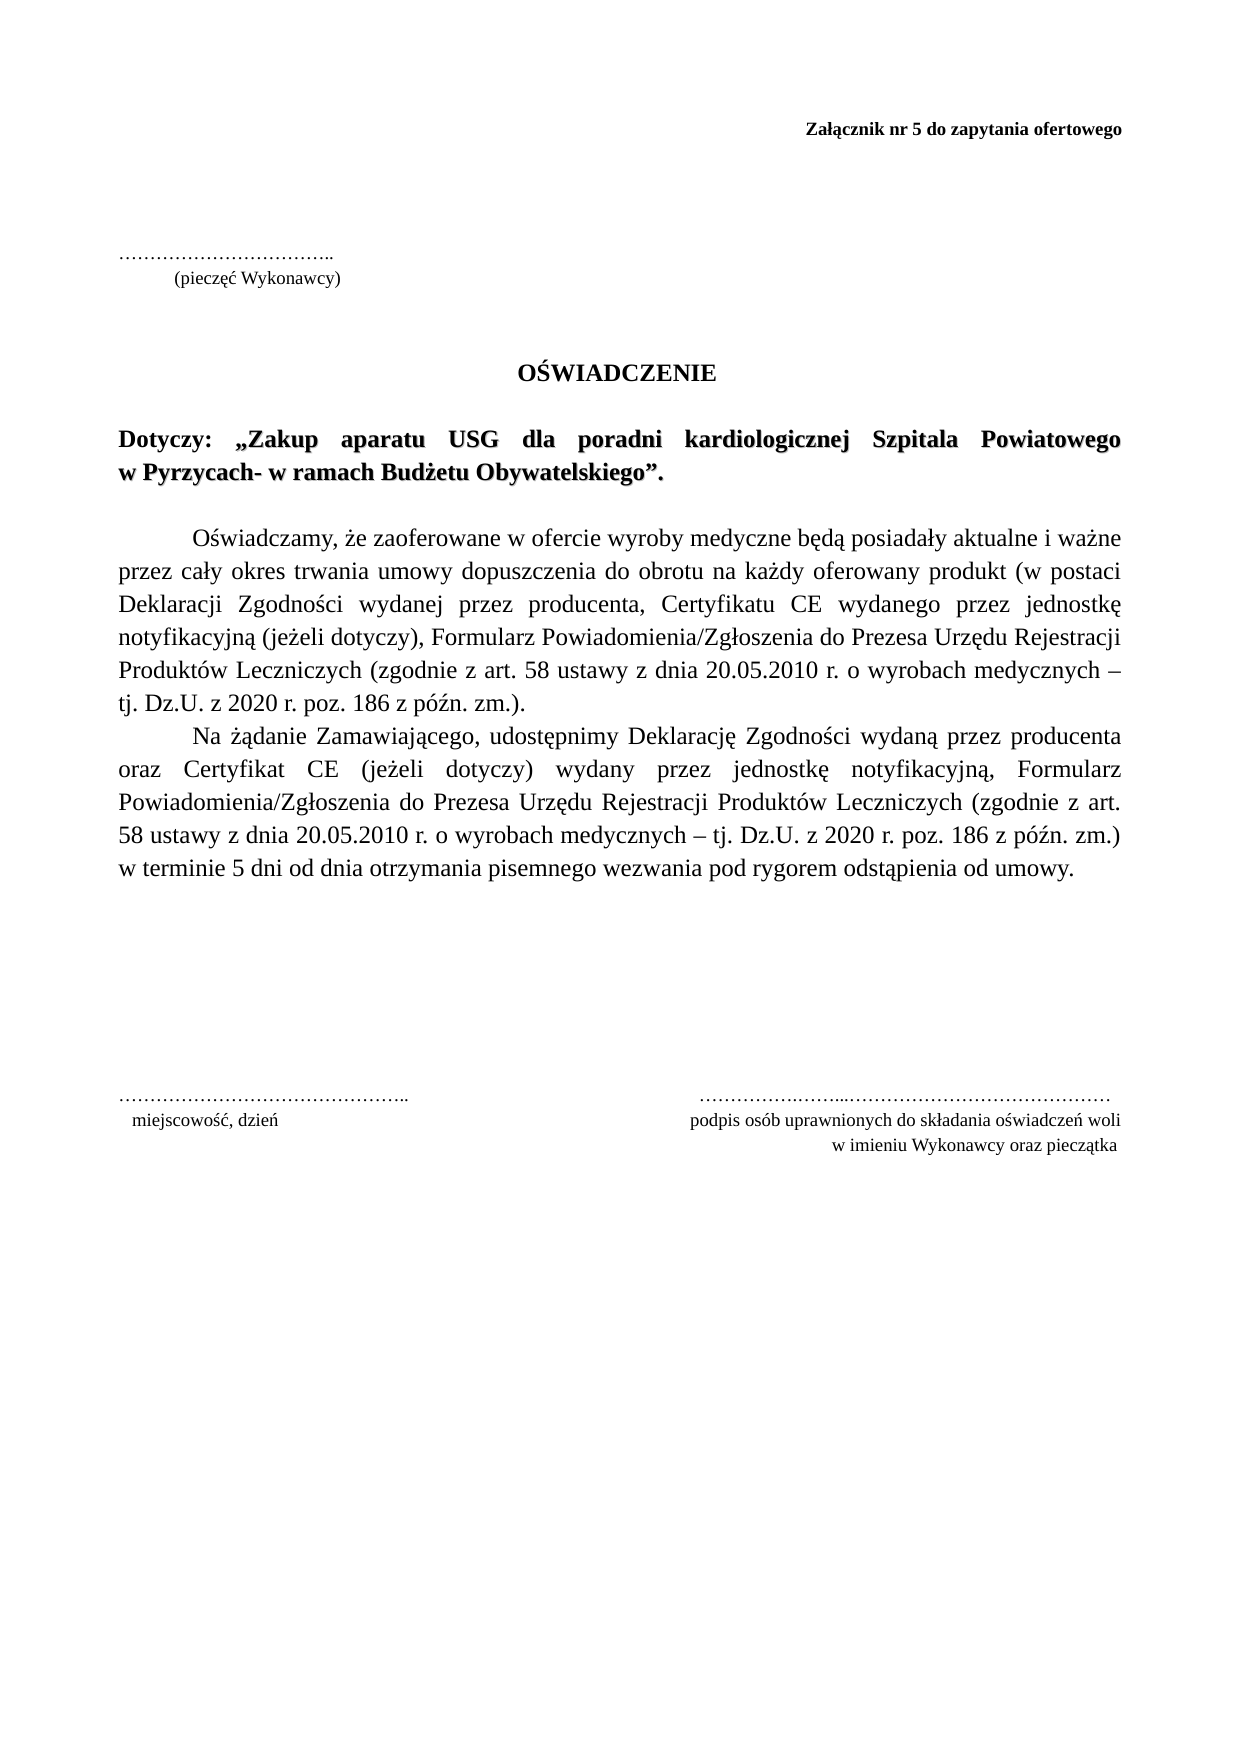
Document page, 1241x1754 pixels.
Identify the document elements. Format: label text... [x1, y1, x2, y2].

text Oświadczamy, że zaoferowane w ofercie wyroby medyczne będą posiadały aktualne i ważne przez cały okres trwania umowy dopuszczenia do obrotu na każdy oferowany produkt (w postaci Deklaracji Zgodności wydanej przez producenta, Certyfikatu CE wydanego przez jednostkę notyfikacyjną (jeżeli dotyczy), Formularz Powiadomienia/Zgłoszenia do Prezesa Urzędu Rejestracji Produktów Leczniczych (zgodnie z art. 58 ustawy z dnia 20.05.2010 r. o wyrobach medycznych – tj. Dz.U. z 2020 r. poz. 186 z późn. zm.). [118, 523, 1122, 717]
text miejscowość, dzień podpis osób uprawnionych do składania oświadczeń woli w imieniu Wykonawcy oraz pieczątka [118, 1109, 1122, 1155]
text ……………………………………….. …………….……...…………………………………… [118, 1084, 1122, 1106]
text Dotyczy: „Zakup aparatu USG dla poradni kardiologicznej Szpitala Powiatowego w Pyrzycach- w ramach Budżetu Obywatelskiego”. [118, 424, 1122, 485]
text OŚWIADCZENIE [118, 358, 1122, 386]
text (pieczęć Wykonawcy) [118, 267, 1122, 288]
text Na żądanie Zamawiającego, udostępnimy Deklarację Zgodności wydaną przez producenta oraz Certyfikat CE (jeżeli dotyczy) wydany przez jednostkę notyfikacyjną, Formularz Powiadomienia/Zgłoszenia do Prezesa Urzędu Rejestracji Produktów Leczniczych (zgodnie z art. 58 ustawy z dnia 20.05.2010 r. o wyrobach medycznych – tj. Dz.U. z 2020 r. poz. 186 z późn. zm.) w terminie 5 dni od dnia otrzymania pisemnego wezwania pod rygorem odstąpienia od umowy. [118, 721, 1122, 882]
text Załącznik nr 5 do zapytania ofertowego [118, 118, 1122, 140]
text …………………………….. [118, 242, 1122, 263]
